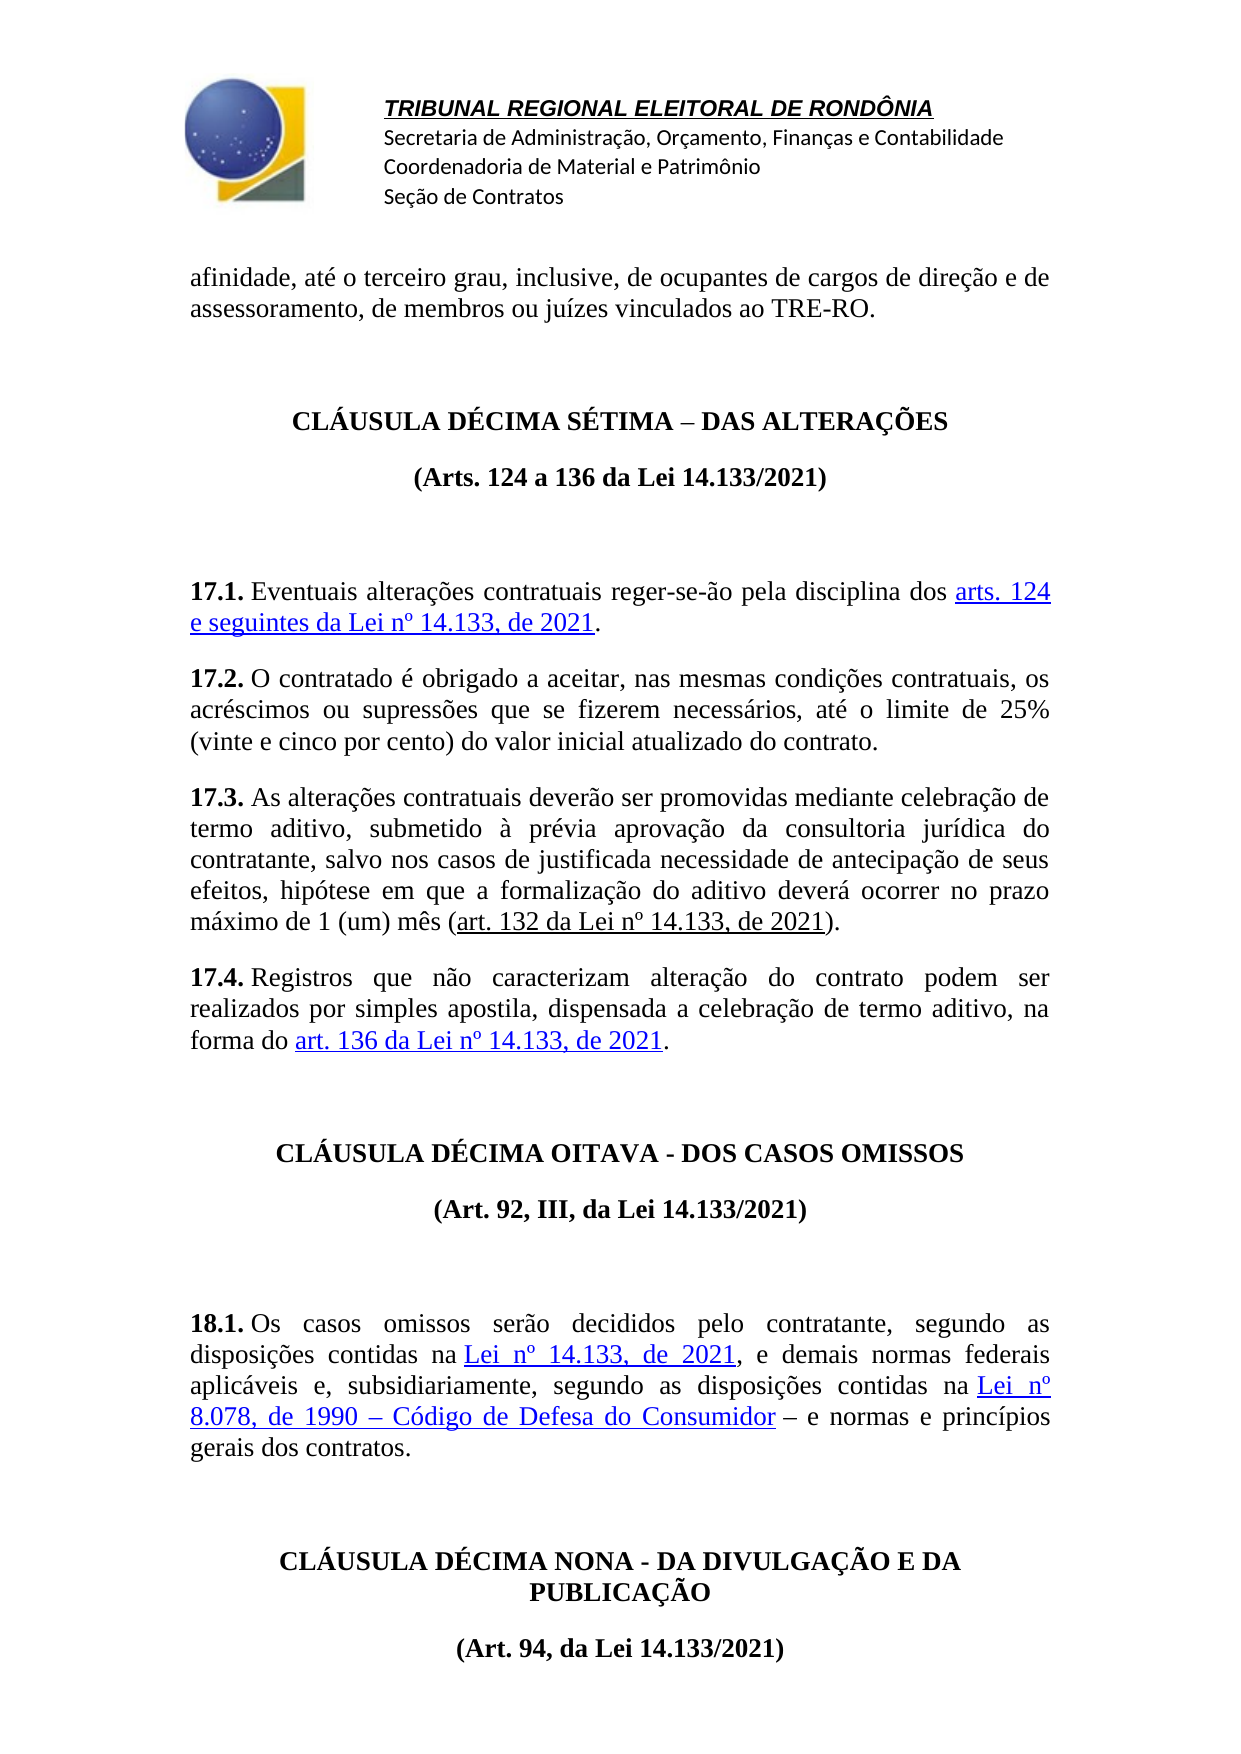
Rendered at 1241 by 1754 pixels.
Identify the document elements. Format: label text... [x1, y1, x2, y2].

text 18.1. Os casos omissos serão decididos pelo contratante, segundo as disposições contidas na Lei nº 14.133, de 2021, e demais normas federais aplicáveis e, subsidiariamente, segundo as disposições contidas na Lei nº 8.078, de 1990 – Código de Defesa do Consumidor – e normas e princípios gerais dos contratos. [190, 1307, 1051, 1463]
text 17.4. Registros que não caracterizam alteração do contrato podem ser realizados por simples apostila, dispensada a celebração de termo aditivo, na forma do art. 136 da Lei nº 14.133, de 2021. [190, 961, 1051, 1055]
text 17.3. As alterações contratuais deverão ser promovidas mediante celebração de termo aditivo, submetido à prévia aprovação da consultoria jurídica do contratante, salvo nos casos de justificada necessidade de antecipação de seus efeitos, hipótese em que a formalização do aditivo deverá ocorrer no prazo máximo de 1 (um) mês (art. 132 da Lei nº 14.133, de 2021). [190, 781, 1051, 936]
text CLÁUSULA DÉCIMA OITAVA - DOS CASOS OMISSOS [190, 1137, 1051, 1168]
text 17.1. Eventuais alterações contratuais reger-se-ão pela disciplina dos arts. 124 e seguintes da Lei nº 14.133, de 2021. [190, 575, 1051, 637]
text (Art. 94, da Lei 14.133/2021) [190, 1632, 1051, 1663]
text CLÁUSULA DÉCIMA SÉTIMA – DAS ALTERAÇÕES [190, 405, 1051, 436]
text afinidade, até o terceiro grau, inclusive, de ocupantes de cargos de direção e de assessoramento, de membros ou juízes vinculados ao TRE-RO. [190, 261, 1051, 323]
text (Arts. 124 a 136 da Lei 14.133/2021) [190, 461, 1051, 493]
text (Art. 92, III, da Lei 14.133/2021) [190, 1193, 1051, 1224]
text 17.2. O contratado é obrigado a aceitar, nas mesmas condições contratuais, os acréscimos ou supressões que se fizerem necessários, até o limite de 25% (vinte e cinco por cento) do valor inicial atualizado do contrato. [190, 662, 1051, 756]
text CLÁUSULA DÉCIMA NONA - DA DIVULGAÇÃO E DA PUBLICAÇÃO [190, 1545, 1051, 1607]
